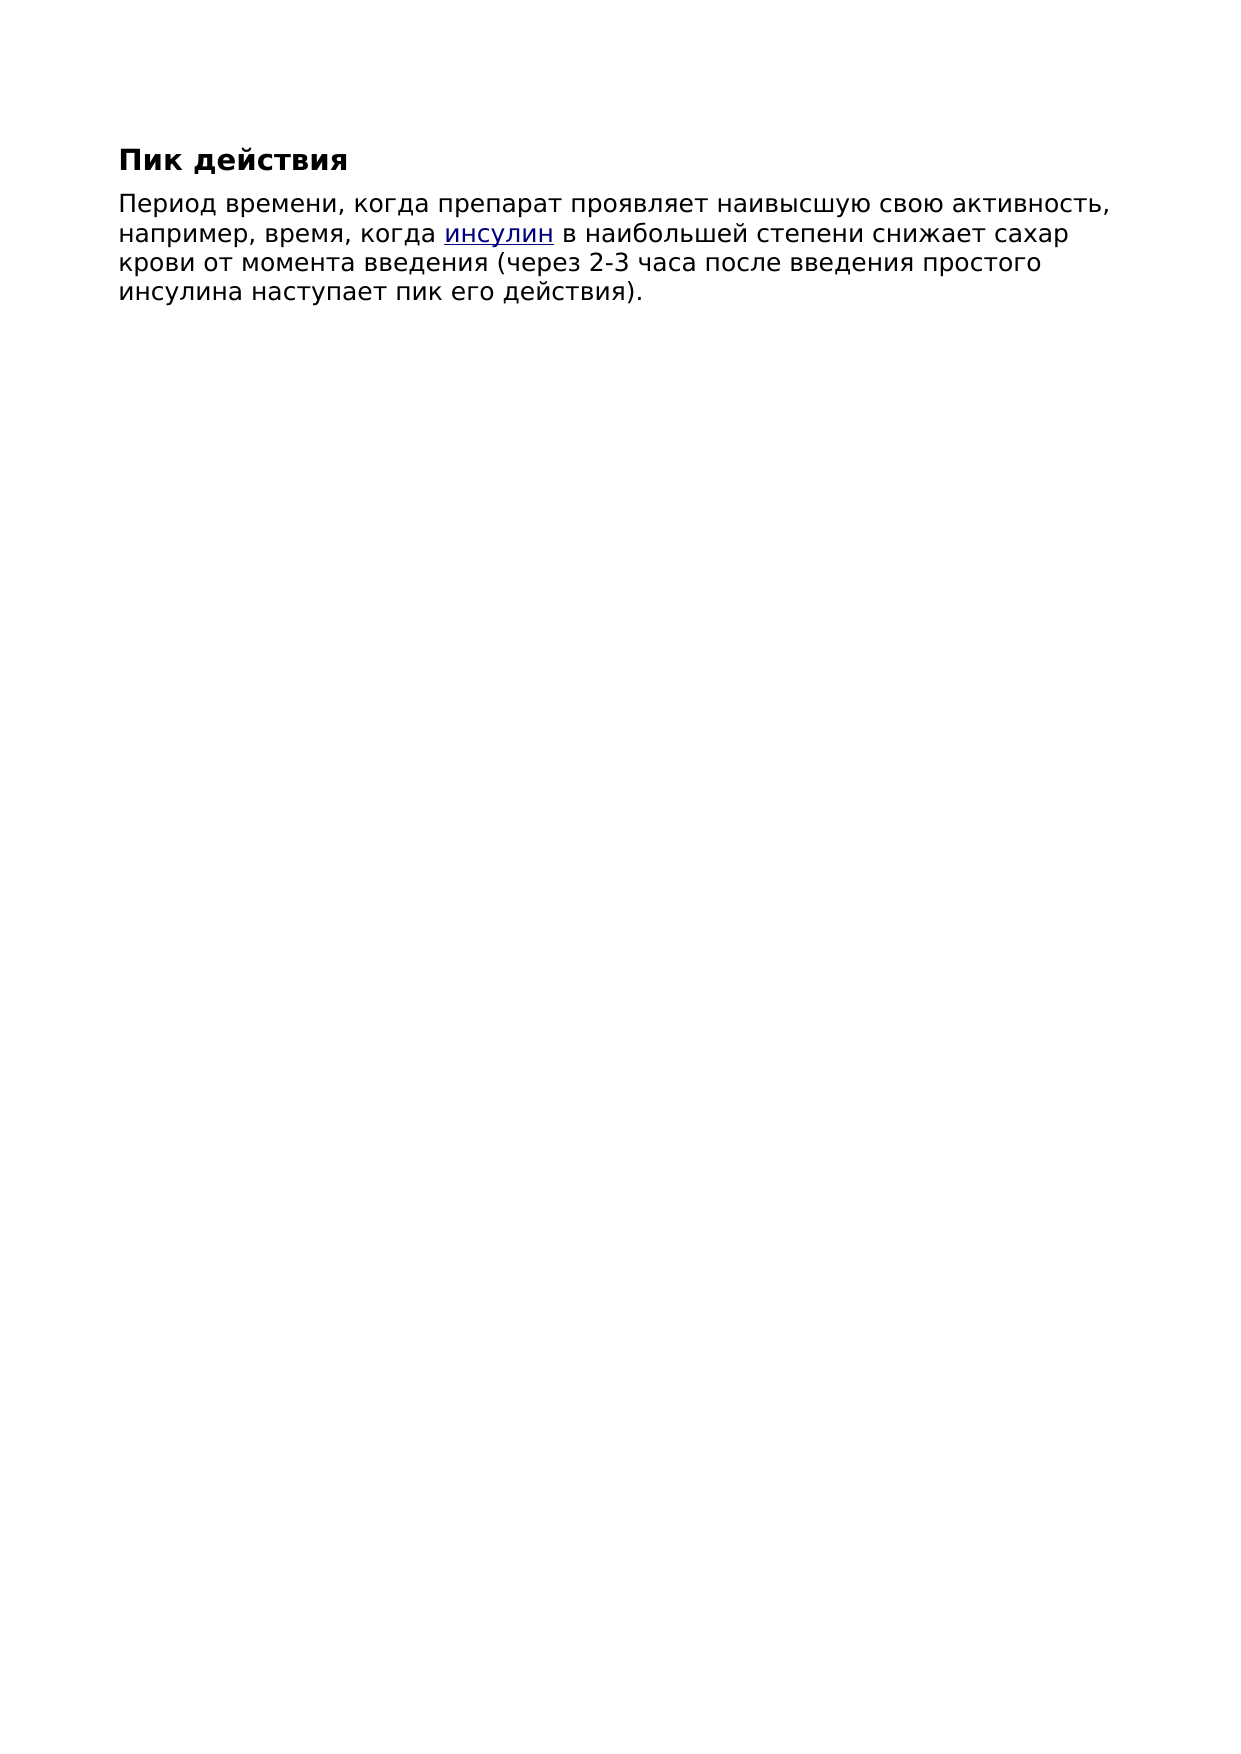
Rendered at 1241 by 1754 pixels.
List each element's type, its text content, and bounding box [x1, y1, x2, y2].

text Период времени, когда препарат проявляет наивысшую свою активность, например, время, когда инсулин в наибольшей степени снижает сахар крови от момента введения (через 2-3 часа после введения простого инсулина наступает пик его действия). [118, 189, 1122, 306]
subtitle Пик действия [118, 143, 1122, 177]
